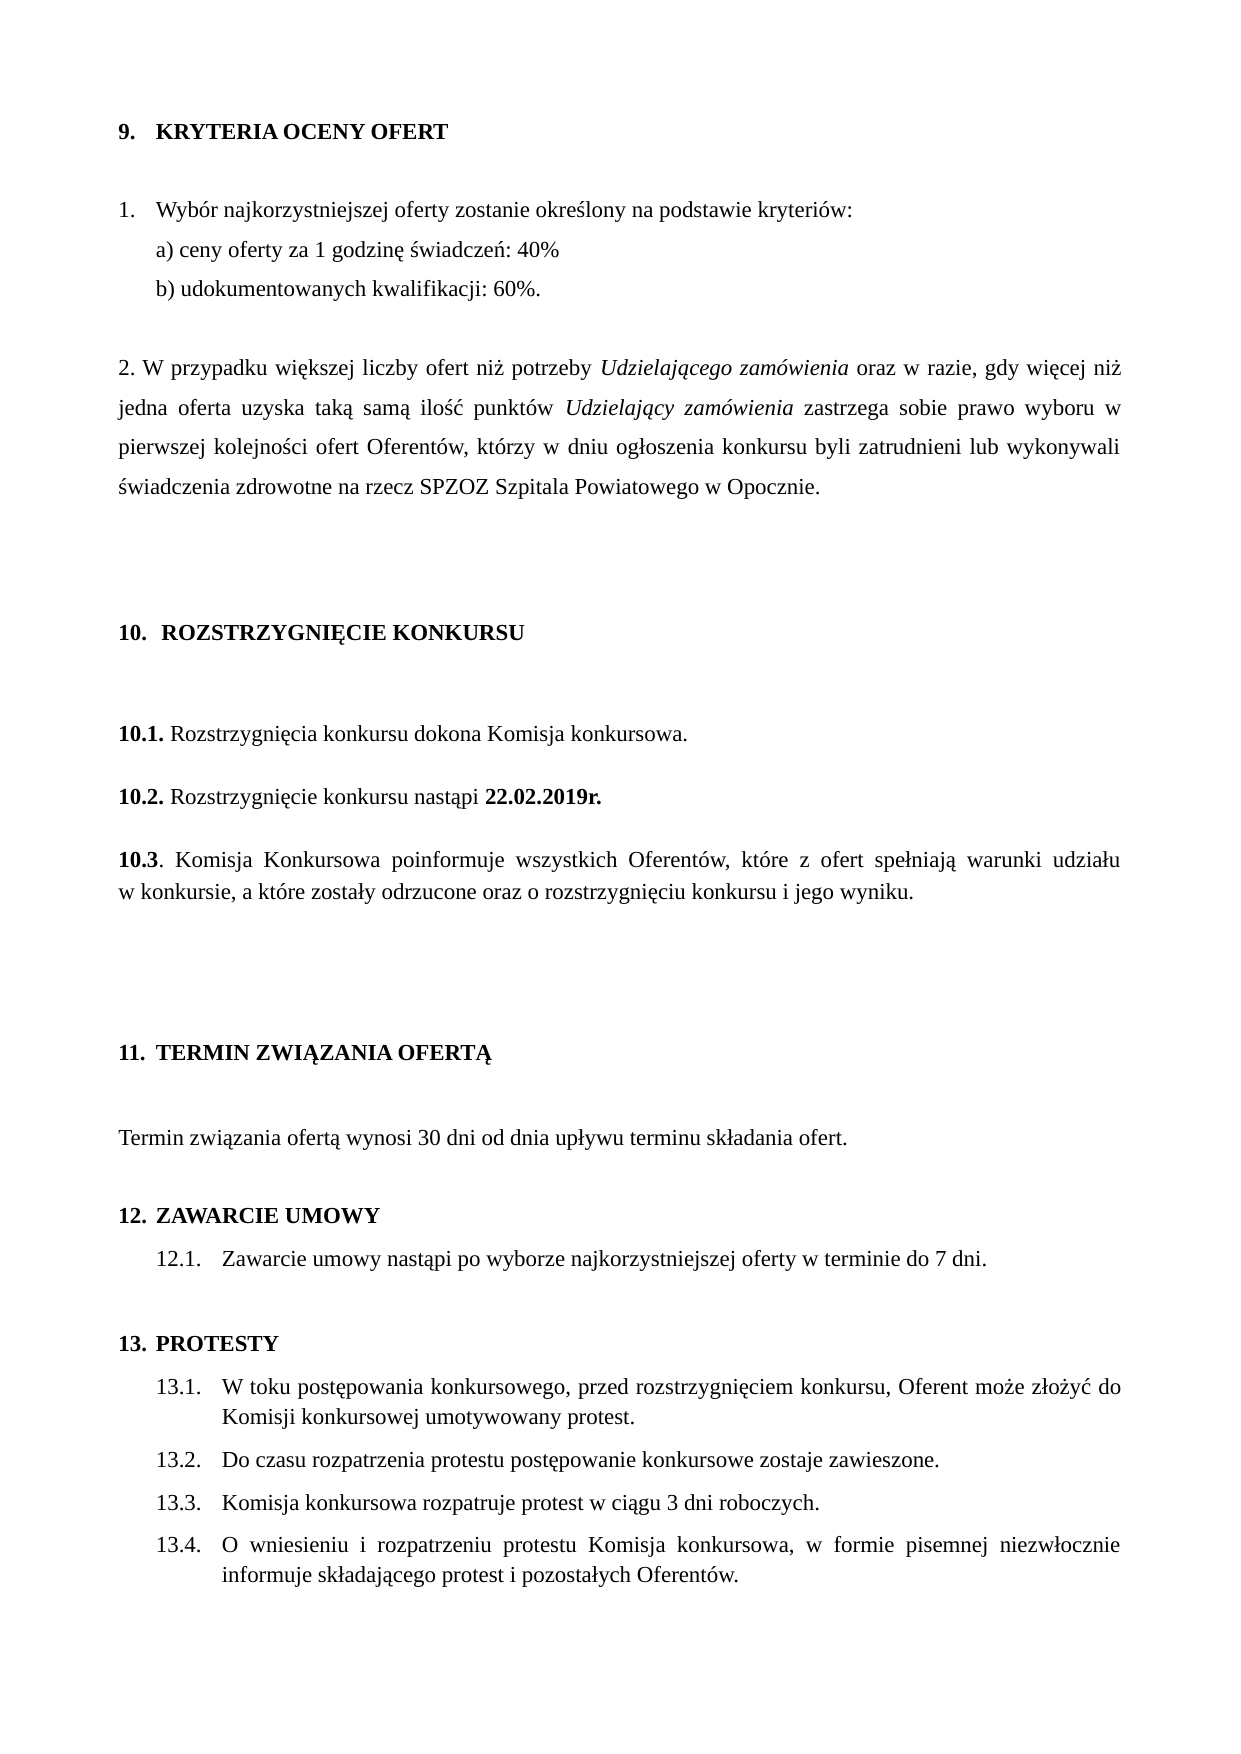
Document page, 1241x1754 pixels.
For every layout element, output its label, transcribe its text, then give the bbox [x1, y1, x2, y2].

list O wniesieniu i rozpatrzeniu protestu Komisja konkursowa, w formie pisemnej niezwłocznie informuje składającego protest i pozostałych Oferentów. [156, 1531, 1122, 1588]
list ZAWARCIE UMOWY [118, 1202, 1122, 1228]
list 2. W przypadku większej liczby ofert niż potrzeby Udzielającego zamówienia oraz w razie, gdy więcej niż jedna oferta uzyska taką samą ilość punktów Udzielający zamówienia zastrzega sobie prawo wyboru w pierwszej kolejności ofert Oferentów, którzy w dniu ogłoszenia konkursu byli zatrudnieni lub wykonywali świadczenia zdrowotne na rzecz SPZOZ Szpitala Powiatowego w Opocznie. [118, 354, 1122, 499]
list KRYTERIA OCENY OFERT [118, 118, 1122, 144]
text 10.2. Rozstrzygnięcie konkursu nastąpi 22.02.2019r. [118, 783, 1122, 809]
list Zawarcie umowy nastąpi po wyborze najkorzystniejszej oferty w terminie do 7 dni. [156, 1245, 1122, 1271]
list ROZSTRZYGNIĘCIE KONKURSU [118, 619, 1122, 646]
text 10.3. Komisja Konkursowa poinformuje wszystkich Oferentów, które z ofert spełniają warunki udziału w konkursie, a które zostały odrzucone oraz o rozstrzygnięciu konkursu i jego wyniku. [118, 846, 1122, 904]
text Termin związania ofertą wynosi 30 dni od dnia upływu terminu składania ofert. [118, 1124, 1122, 1151]
list Wybór najkorzystniejszej oferty zostanie określony na podstawie kryteriów: [118, 196, 1122, 223]
list PROTESTY [118, 1330, 1122, 1357]
list TERMIN ZWIĄZANIA OFERTĄ [118, 1039, 1122, 1065]
list a) ceny oferty za 1 godzinę świadczeń: 40% [118, 236, 1122, 262]
list Komisja konkursowa rozpatruje protest w ciągu 3 dni roboczych. [156, 1488, 1122, 1515]
list b) udokumentowanych kwalifikacji: 60%. [118, 275, 1122, 302]
list W toku postępowania konkursowego, przed rozstrzygnięciem konkursu, Oferent może złożyć do Komisji konkursowej umotywowany protest. [156, 1373, 1122, 1429]
text 10.1. Rozstrzygnięcia konkursu dokona Komisja konkursowa. [118, 720, 1122, 746]
list Do czasu rozpatrzenia protestu postępowanie konkursowe zostaje zawieszone. [156, 1446, 1122, 1472]
